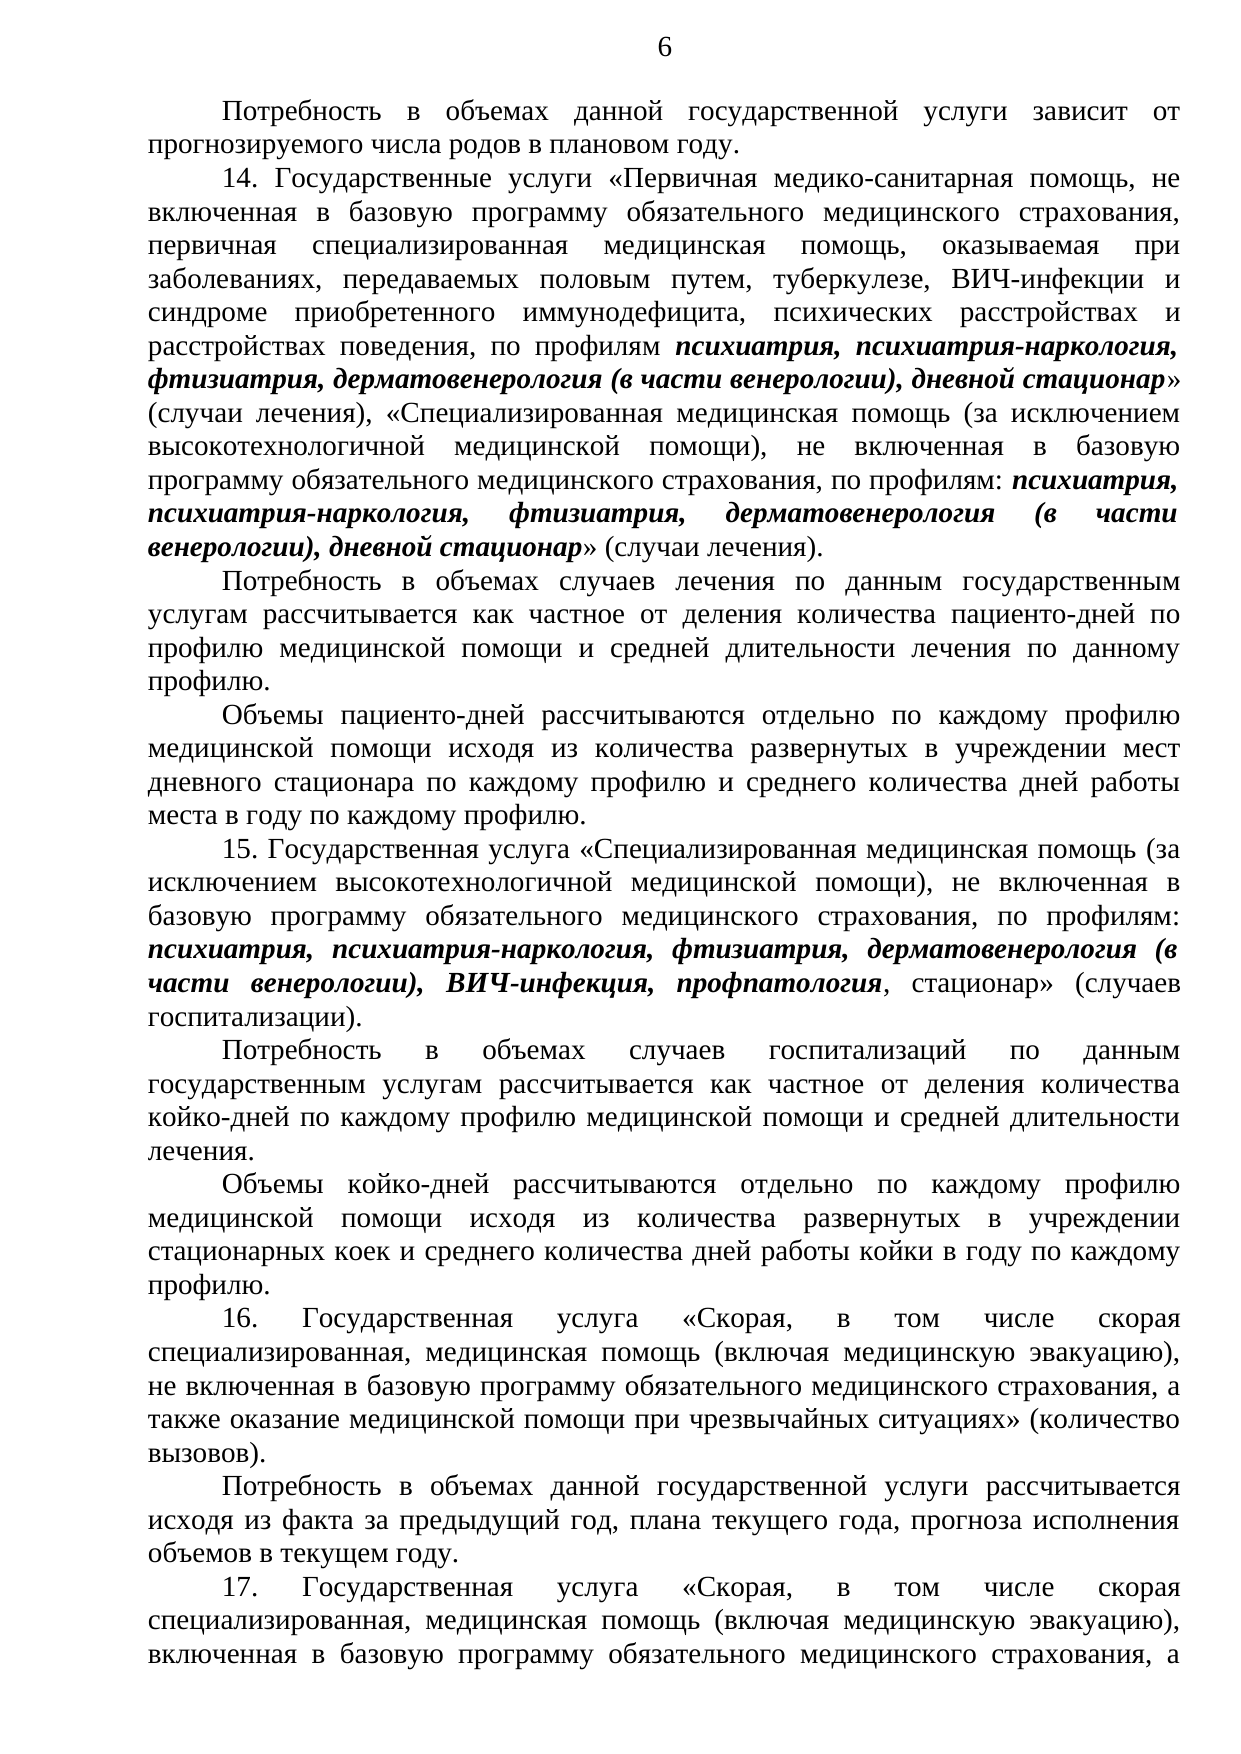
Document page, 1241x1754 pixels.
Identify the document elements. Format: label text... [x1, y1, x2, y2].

text 15. Государственная услуга «Специализированная медицинская помощь (за исключением высокотехнологичной медицинской помощи), не включенная в базовую программу обязательного медицинского страхования, по профилям: психиатрия, психиатрия-наркология, фтизиатрия, дерматовенерология (в части венерологии), ВИЧ-инфекция, профпатология, стационар» (случаев госпитализации). [148, 831, 1181, 1032]
text Объемы койко-дней рассчитываются отдельно по каждому профилю медицинской помощи исходя из количества развернутых в учреждении стационарных коек и среднего количества дней работы койки в году по каждому профилю. [148, 1166, 1181, 1301]
text 17. Государственная услуга «Скорая, в том числе скорая специализированная, медицинская помощь (включая медицинскую эвакуацию), включенная в базовую программу обязательного медицинского страхования, а [148, 1569, 1181, 1669]
text Объемы пациенто-дней рассчитываются отдельно по каждому профилю медицинской помощи исходя из количества развернутых в учреждении мест дневного стационара по каждому профилю и среднего количества дней работы места в году по каждому профилю. [148, 697, 1181, 831]
text Потребность в объемах случаев лечения по данным государственным услугам рассчитывается как частное от деления количества пациенто-дней по профилю медицинской помощи и средней длительности лечения по данному профилю. [148, 563, 1181, 697]
text Потребность в объемах случаев госпитализаций по данным государственным услугам рассчитывается как частное от деления количества койко-дней по каждому профилю медицинской помощи и средней длительности лечения. [148, 1032, 1181, 1166]
text Потребность в объемах данной государственной услуги зависит от прогнозируемого числа родов в плановом году. [148, 93, 1181, 160]
text Потребность в объемах данной государственной услуги рассчитывается исходя из факта за предыдущий год, плана текущего года, прогноза исполнения объемов в текущем году. [148, 1468, 1181, 1569]
text 16. Государственная услуга «Скорая, в том числе скорая специализированная, медицинская помощь (включая медицинскую эвакуацию), не включенная в базовую программу обязательного медицинского страхования, а также оказание медицинской помощи при чрезвычайных ситуациях» (количество вызовов). [148, 1301, 1181, 1468]
text 14. Государственные услуги «Первичная медико-санитарная помощь, не включенная в базовую программу обязательного медицинского страхования, первичная специализированная медицинская помощь, оказываемая при заболеваниях, передаваемых половым путем, туберкулезе, ВИЧ-инфекции и синдроме приобретенного иммунодефицита, психических расстройствах и расстройствах поведения, по профилям психиатрия, психиатрия-наркология, фтизиатрия, дерматовенерология (в части венерологии), дневной стационар» (случаи лечения), «Специализированная медицинская помощь (за исключением высокотехнологичной медицинской помощи), не включенная в базовую программу обязательного медицинского страхования, по профилям: психиатрия, психиатрия-наркология, фтизиатрия, дерматовенерология (в части венерологии), дневной стационар» (случаи лечения). [148, 160, 1181, 563]
